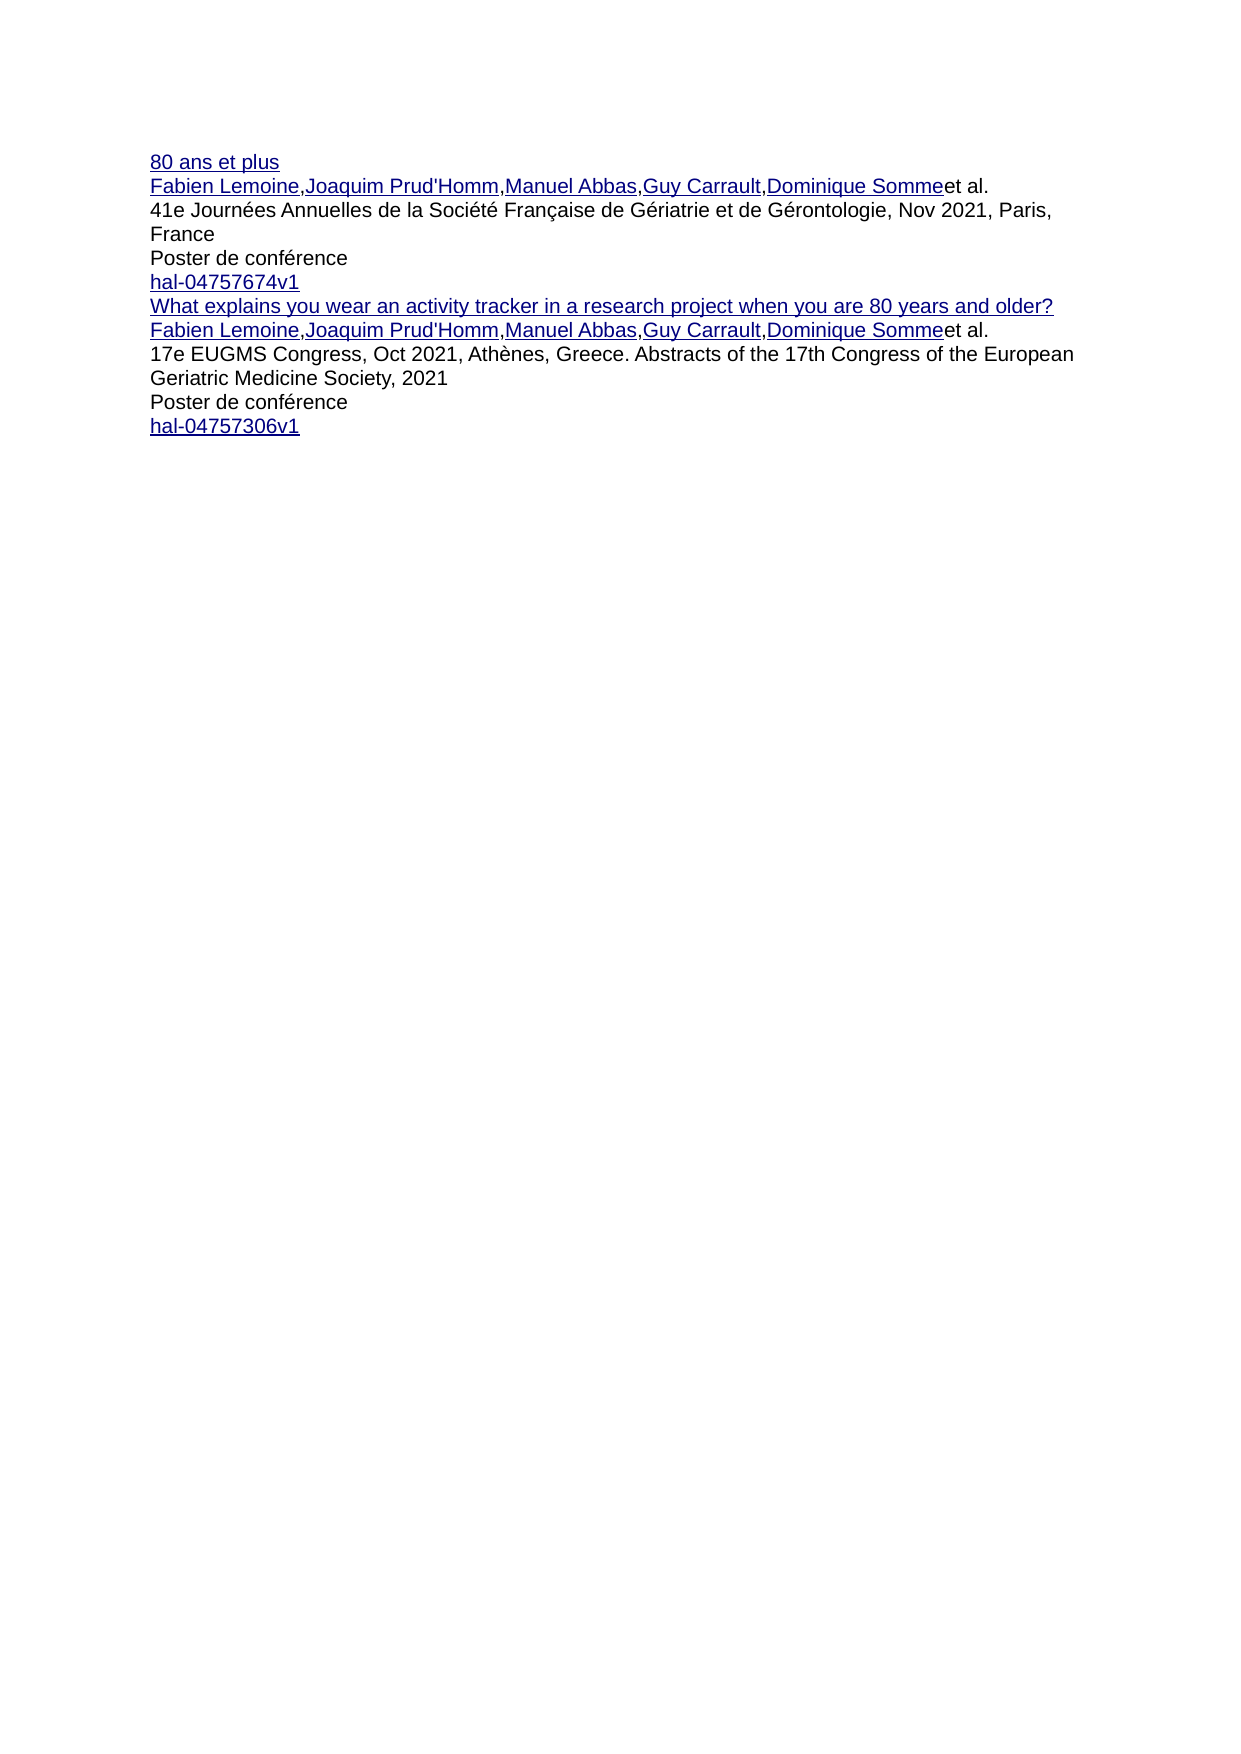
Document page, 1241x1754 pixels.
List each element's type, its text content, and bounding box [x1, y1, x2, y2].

table_cell What explains you wear an activity tracker in a research project when you are 80 years and older? Fabien Lemoine,Joaquim Prud'Homm,Manuel Abbas,Guy Carrault,Dominique Sommeet al. 17e EUGMS Congress, Oct 2021, Athènes, Greece. Abstracts of the 17th Congress of the European Geriatric Medicine Society, 2021 Poster de conférence hal-04757306v1 [150, 294, 1090, 437]
table_cell De l’acceptabilité a priori à l’acceptation d’un dispositif portable de suivi de l’activité chez les aînés de 80 ans et plus Fabien Lemoine,Joaquim Prud'Homm,Manuel Abbas,Guy Carrault,Dominique Sommeet al. 41e Journées Annuelles de la Société Française de Gériatrie et de Gérontologie, Nov 2021, Paris, France Poster de conférence hal-04757674v1 [150, 150, 1090, 294]
